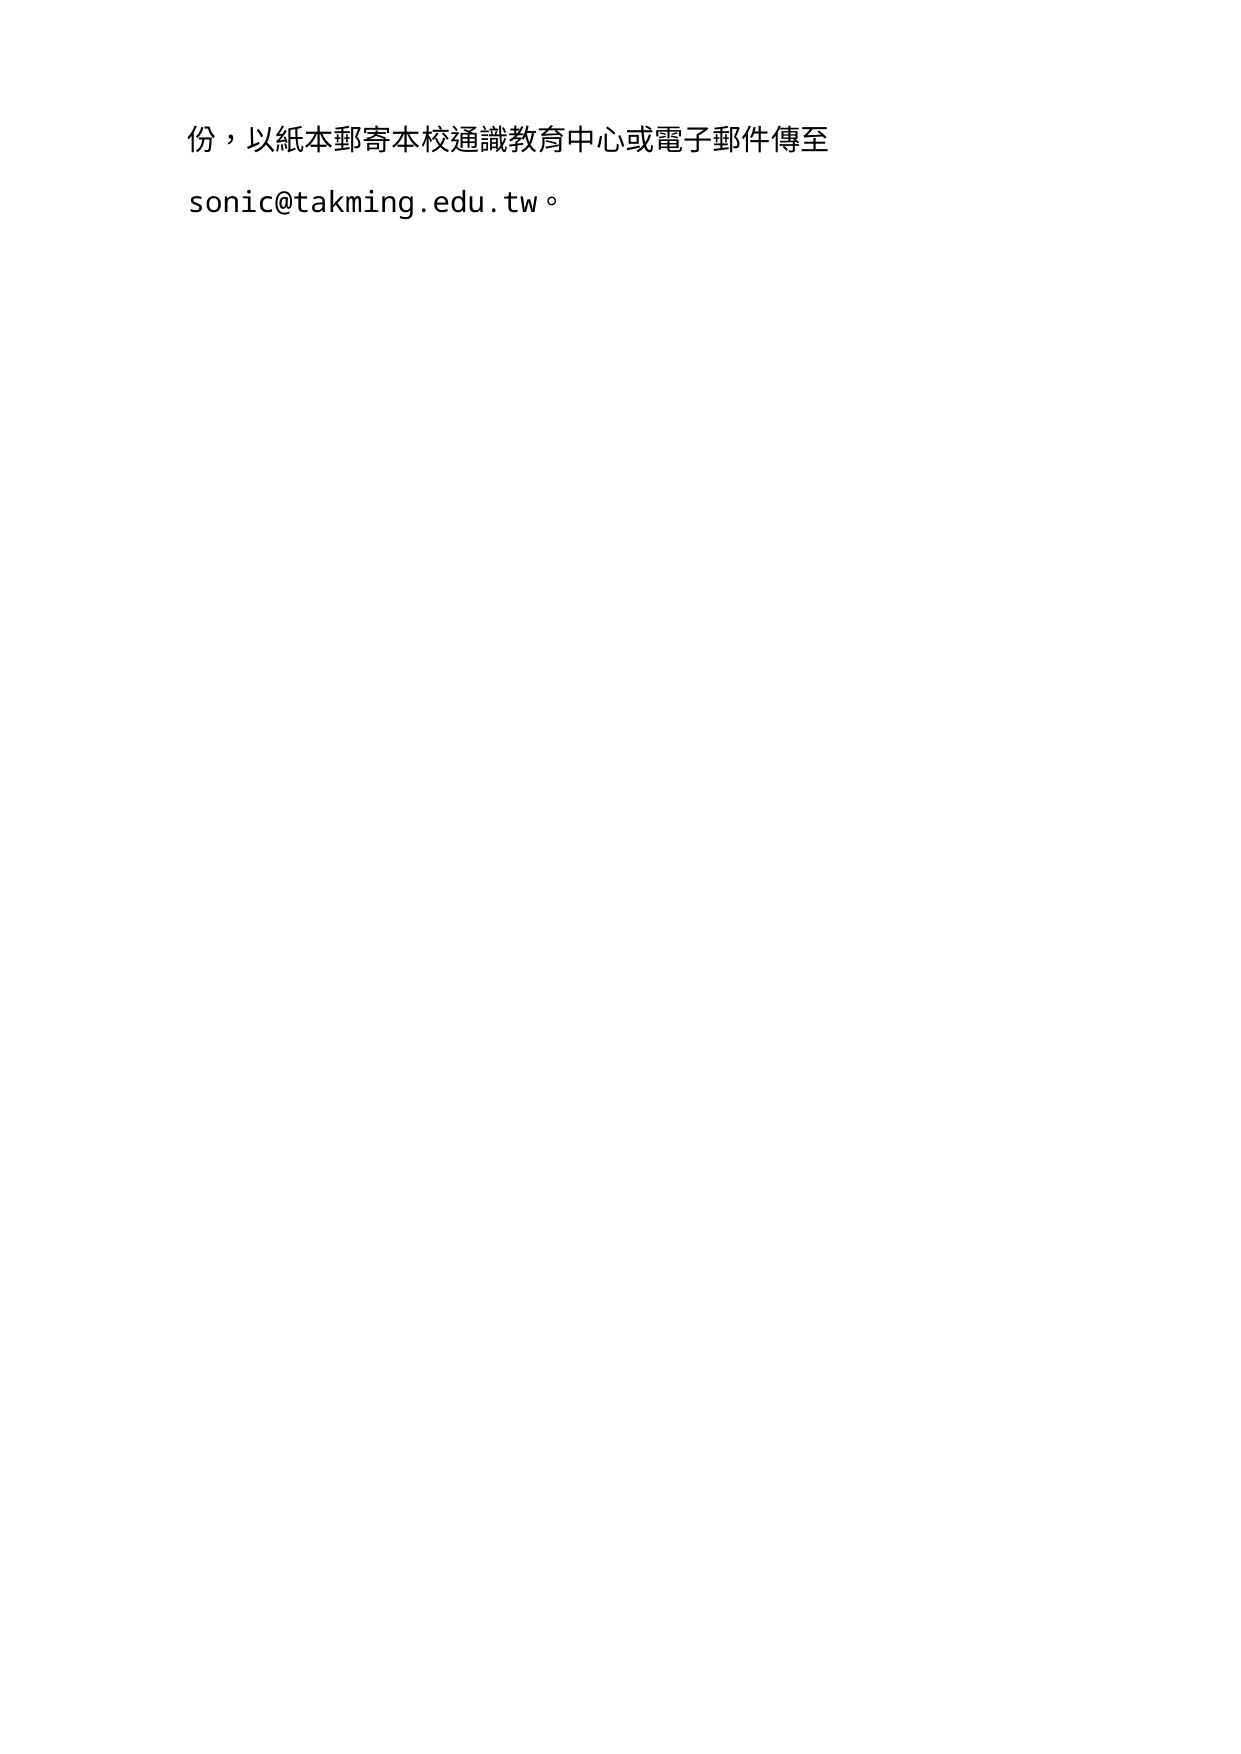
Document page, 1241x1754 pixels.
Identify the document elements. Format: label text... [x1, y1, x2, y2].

text 份，以紙本郵寄本校通識教育中心或電子郵件傳至sonic@takming.edu.tw。 [100, 96, 1165, 221]
